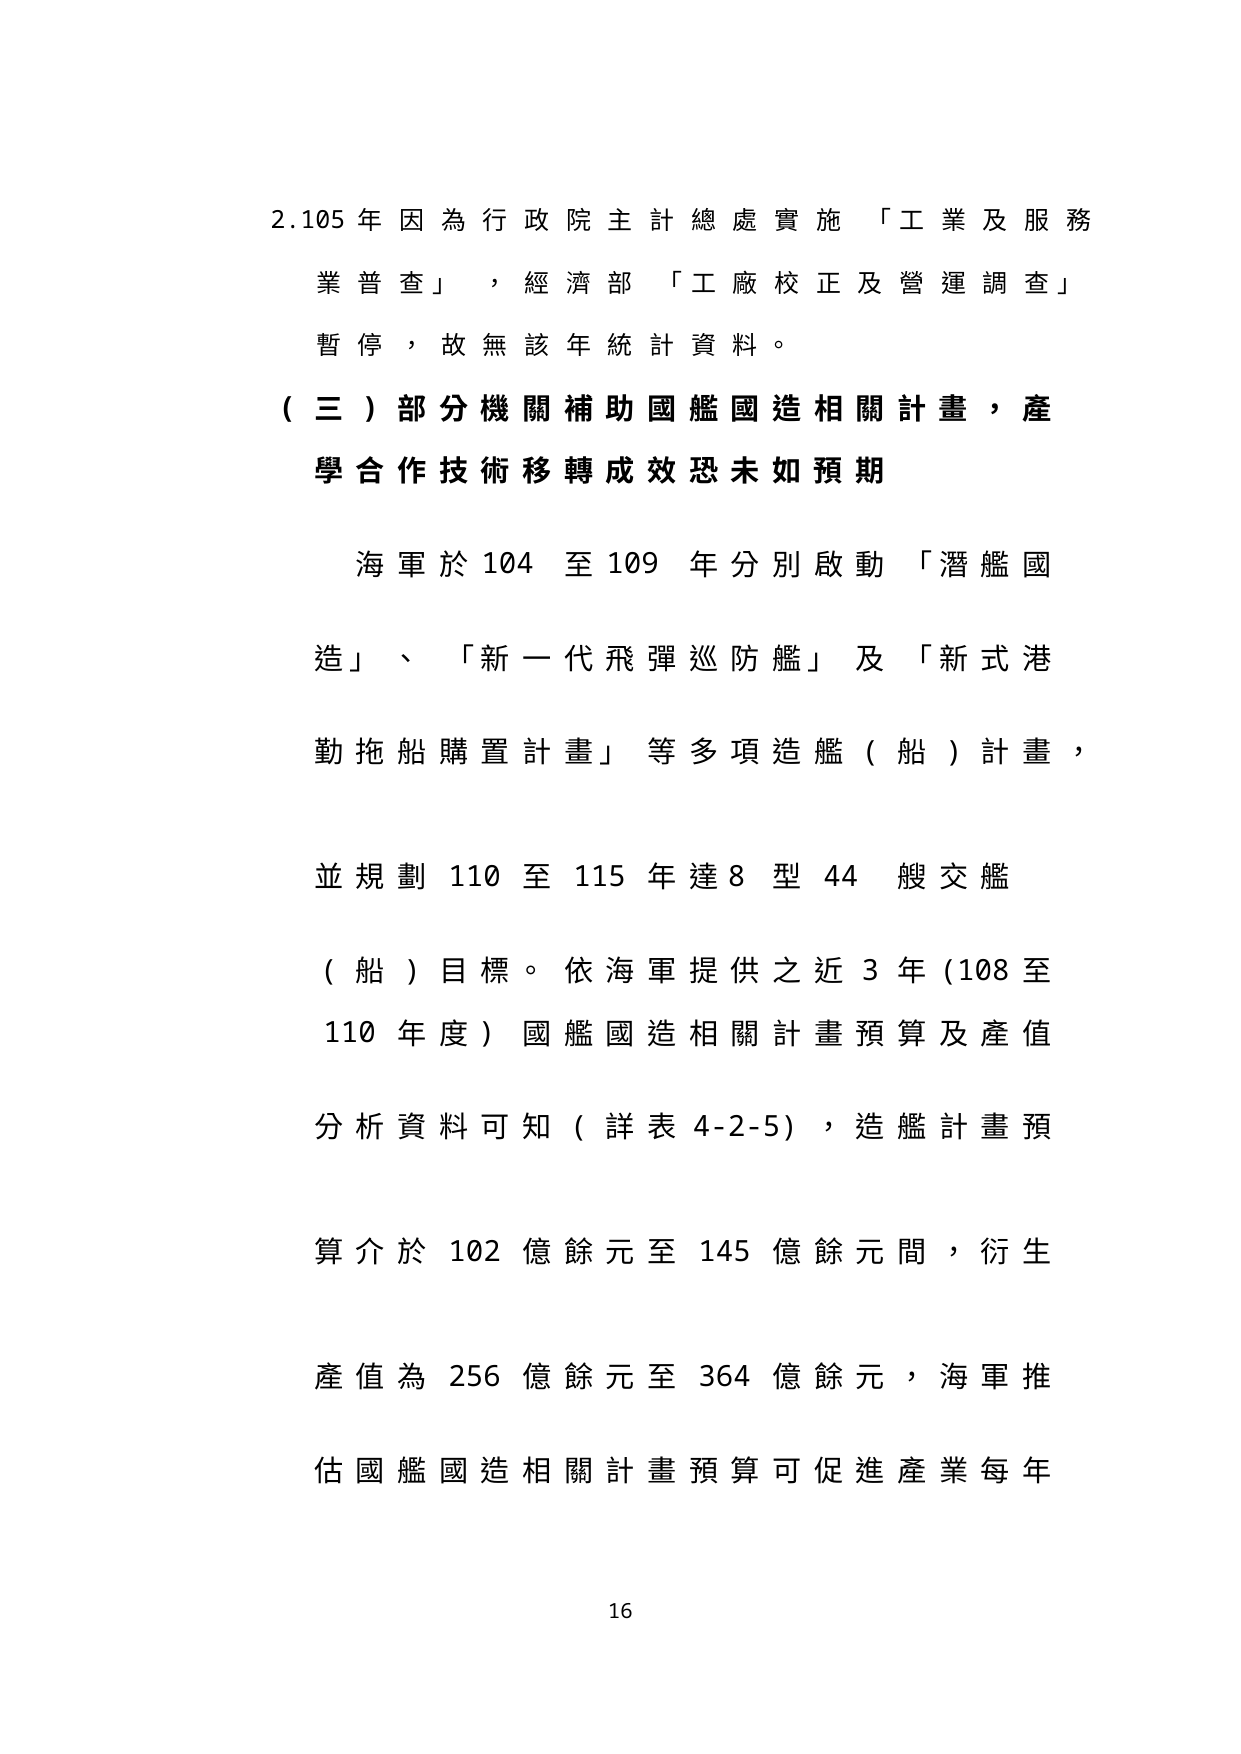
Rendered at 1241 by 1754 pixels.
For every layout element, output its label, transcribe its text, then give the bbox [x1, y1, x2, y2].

text 2.105年因為行政院主計總處實施「工業及服務業普查」，經濟部「工廠校正及營運調查」暫停，故無該年統計資料。 [249, 177, 1114, 365]
text 海軍於104 至109 年分別啟動「潛艦國造」、「新一代飛彈巡防艦」及「新式港勤拖船購置計畫」等多項造艦(船)計畫，並規劃110至115年達8 型44 艘交艦(船)目標。依海軍提供之近3年(108至110年度) 國艦國造相關計畫預算及產值分析資料可知(詳表4-2-5)，造艦計畫預算介於102億餘元至145億餘元間，衍生產值為256億餘元至364億餘元，海軍推估國艦國造相關計畫預算可促進產業每年擴張比值2.5倍，將逐步建構在地產業聚落與供應鏈，增加就業機會，帶動船舶產業經濟發展。 [271, 490, 1058, 1490]
text (三)部分機關補助國艦國造相關計畫，產學合作技術移轉成效恐未如預期 [242, 365, 1058, 490]
